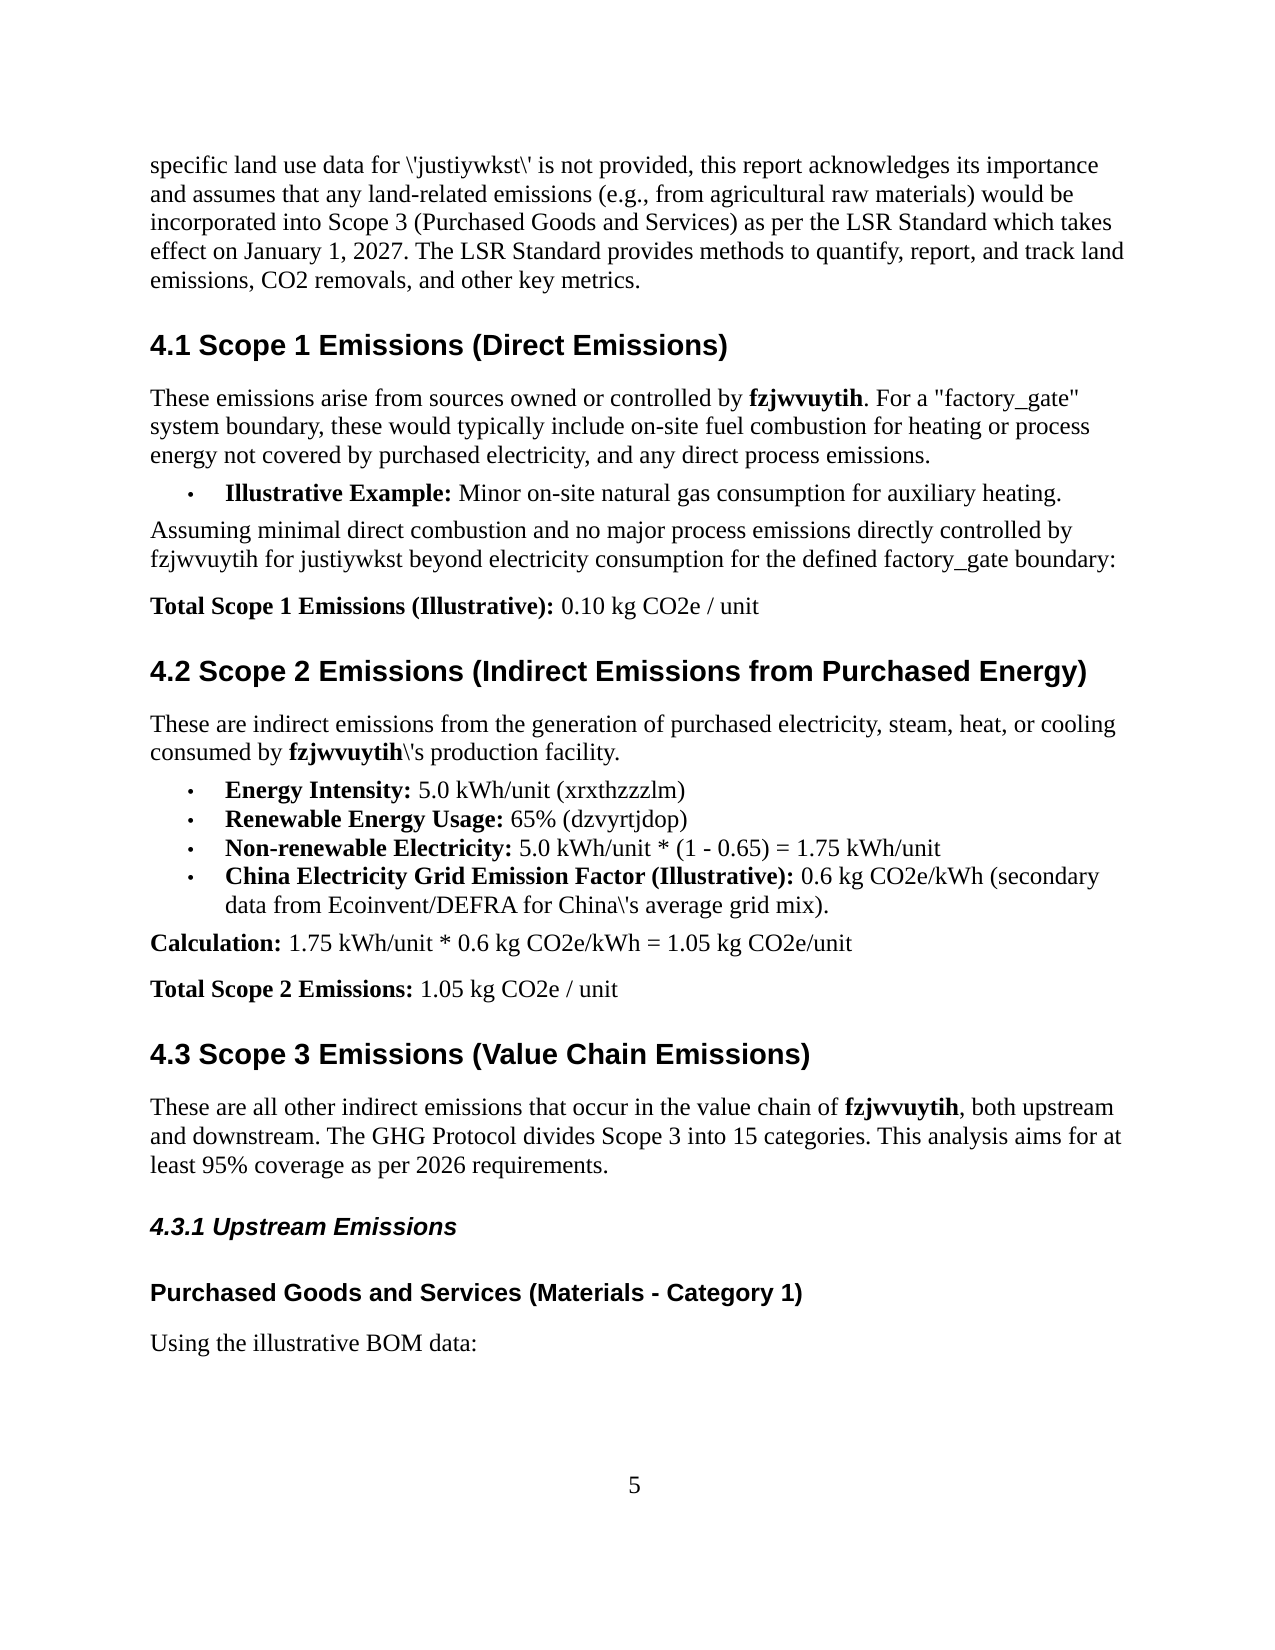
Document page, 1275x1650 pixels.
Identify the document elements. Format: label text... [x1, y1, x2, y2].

text These are indirect emissions from the generation of purchased electricity, steam, heat, or cooling consumed by fzjwvuytih\'s production facility. [150, 709, 1125, 766]
subtitle 4.2 Scope 2 Emissions (Indirect Emissions from Purchased Energy) [150, 654, 1125, 687]
text specific land use data for \'justiywkst\' is not provided, this report acknowledges its importance and assumes that any land-related emissions (e.g., from agricultural raw materials) would be incorporated into Scope 3 (Purchased Goods and Services) as per the LSR Standard which takes effect on January 1, 2027. The LSR Standard provides methods to quantify, report, and track land emissions, CO2 removals, and other key metrics. [150, 150, 1125, 294]
subtitle 4.3 Scope 3 Emissions (Value Chain Emissions) [150, 1037, 1125, 1071]
text These emissions arise from sources owned or controlled by fzjwvuytih. For a "factory_gate" system boundary, these would typically include on-site fuel combustion for heating or process energy not covered by purchased electricity, and any direct process emissions. [150, 383, 1125, 469]
text Total Scope 2 Emissions: 1.05 kg CO2e / unit [150, 974, 1125, 1003]
text These are all other indirect emissions that occur in the value chain of fzjwvuytih, both upstream and downstream. The GHG Protocol divides Scope 3 into 15 categories. This analysis aims for at least 95% coverage as per 2026 requirements. [150, 1092, 1125, 1178]
text Total Scope 1 Emissions (Illustrative): 0.10 kg CO2e / unit [150, 591, 1125, 620]
list Illustrative Example: Minor on-site natural gas consumption for auxiliary heating. [187, 478, 1125, 507]
list Non-renewable Electricity: 5.0 kWh/unit * (1 - 0.65) = 1.75 kWh/unit [187, 833, 1125, 861]
text Calculation: 1.75 kWh/unit * 0.6 kg CO2e/kWh = 1.05 kg CO2e/unit [150, 928, 1125, 957]
text Assuming minimal direct combustion and no major process emissions directly controlled by fzjwvuytih for justiywkst beyond electricity consumption for the defined factory_gate boundary: [150, 516, 1125, 573]
text Using the illustrative BOM data: [150, 1328, 1125, 1357]
list China Electricity Grid Emission Factor (Illustrative): 0.6 kg CO2e/kWh (secondary data from Ecoinvent/DEFRA for China\'s average grid mix). [187, 861, 1125, 919]
list Renewable Energy Usage: 65% (dzvyrtjdop) [187, 804, 1125, 833]
list Energy Intensity: 5.0 kWh/unit (xrxthzzzlm) [187, 775, 1125, 804]
subtitle 4.1 Scope 1 Emissions (Direct Emissions) [150, 328, 1125, 361]
subtitle 4.3.1 Upstream Emissions [150, 1212, 1125, 1241]
subtitle Purchased Goods and Services (Materials - Category 1) [150, 1278, 1125, 1307]
